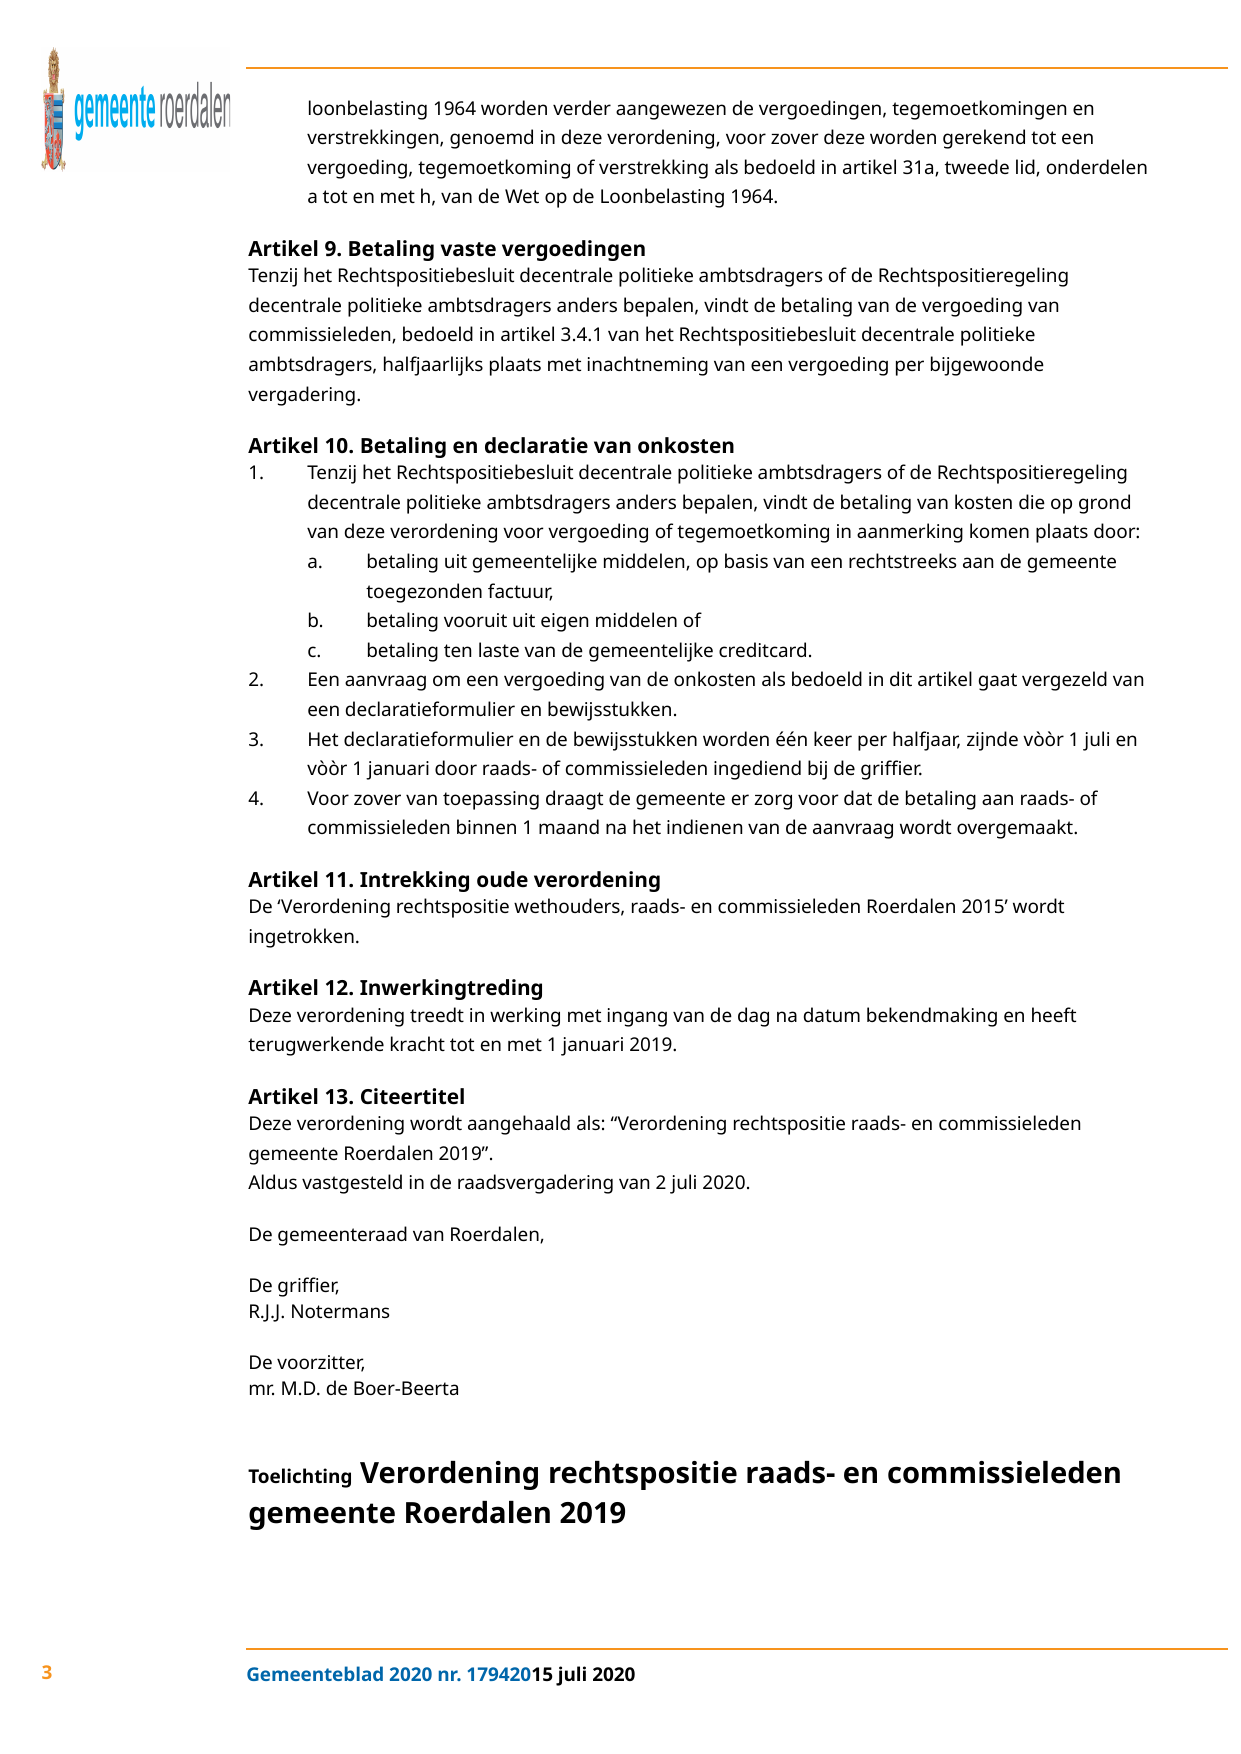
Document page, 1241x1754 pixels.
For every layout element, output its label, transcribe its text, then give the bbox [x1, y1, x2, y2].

text De griffier, [248, 1272, 1152, 1298]
text Toelichting Verordening rechtspositie raads- en commissieleden gemeente Roerdalen 2019 [248, 1452, 1152, 1532]
text mr. M.D. de Boer-Beerta [248, 1375, 1152, 1401]
text De ‘Verordening rechtspositie wethouders, raads- en commissieleden Roerdalen 2015’ wordt ingetrokken. [248, 893, 1152, 949]
text Artikel 12. Inwerkingtreding [248, 973, 1152, 1002]
picture [41, 47, 231, 172]
text Artikel 13. Citeertitel [248, 1082, 1152, 1110]
text Artikel 9. Betaling vaste vergoedingen [248, 234, 1152, 262]
list Voor zover van toepassing draagt de gemeente er zorg voor dat de betaling aan raads- of commissieleden binnen 1 maand na het indienen van de aanvraag wordt overgemaakt. [248, 785, 1152, 840]
text Artikel 11. Intrekking oude verordening [248, 865, 1152, 893]
text Tenzij het Rechtspositiebesluit decentrale politieke ambtsdragers of de Rechtspositieregeling decentrale politieke ambtsdragers anders bepalen, vindt de betaling van de vergoeding van commissieleden, bedoeld in artikel 3.4.1 van het Rechtspositiebesluit decentrale politieke ambtsdragers, halfjaarlijks plaats met inachtneming van een vergoeding per bijgewoonde vergadering. [248, 262, 1152, 406]
list loonbelasting 1964 worden verder aangewezen de vergoedingen, tegemoetkomingen en verstrekkingen, genoemd in deze verordening, voor zover deze worden gerekend tot een vergoeding, tegemoetkoming of verstrekking als bedoeld in artikel 31a, tweede lid, onderdelen a tot en met h, van de Wet op de Loonbelasting 1964. [248, 95, 1152, 209]
list Tenzij het Rechtspositiebesluit decentrale politieke ambtsdragers of de Rechtspositieregeling decentrale politieke ambtsdragers anders bepalen, vindt de betaling van kosten die op grond van deze verordening voor vergoeding of tegemoetkoming in aanmerking komen plaats door: [248, 459, 1152, 544]
text R.J.J. Notermans [248, 1298, 1152, 1324]
text De gemeenteraad van Roerdalen, [248, 1221, 1152, 1247]
list betaling vooruit uit eigen middelen of [307, 607, 1152, 633]
list betaling uit gemeentelijke middelen, op basis van een rechtstreeks aan de gemeente toegezonden factuur, [307, 548, 1152, 604]
list betaling ten laste van de gemeentelijke creditcard. [307, 637, 1152, 663]
list Het declaratieformulier en de bewijsstukken worden één keer per halfjaar, zijnde vòòr 1 juli en vòòr 1 januari door raads- of commissieleden ingediend bij de griffier. [248, 726, 1152, 781]
list Een aanvraag om een vergoeding van de onkosten als bedoeld in dit artikel gaat vergezeld van een declaratieformulier en bewijsstukken. [248, 667, 1152, 722]
text Artikel 10. Betaling en declaratie van onkosten [248, 431, 1152, 459]
text Deze verordening wordt aangehaald als: “Verordening rechtspositie raads- en commissieleden gemeente Roerdalen 2019”. [248, 1110, 1152, 1166]
text Deze verordening treedt in werking met ingang van de dag na datum bekendmaking en heeft terugwerkende kracht tot en met 1 januari 2019. [248, 1002, 1152, 1057]
text Aldus vastgesteld in de raadsvergadering van 2 juli 2020. [248, 1169, 1152, 1195]
text De voorzitter, [248, 1349, 1152, 1375]
